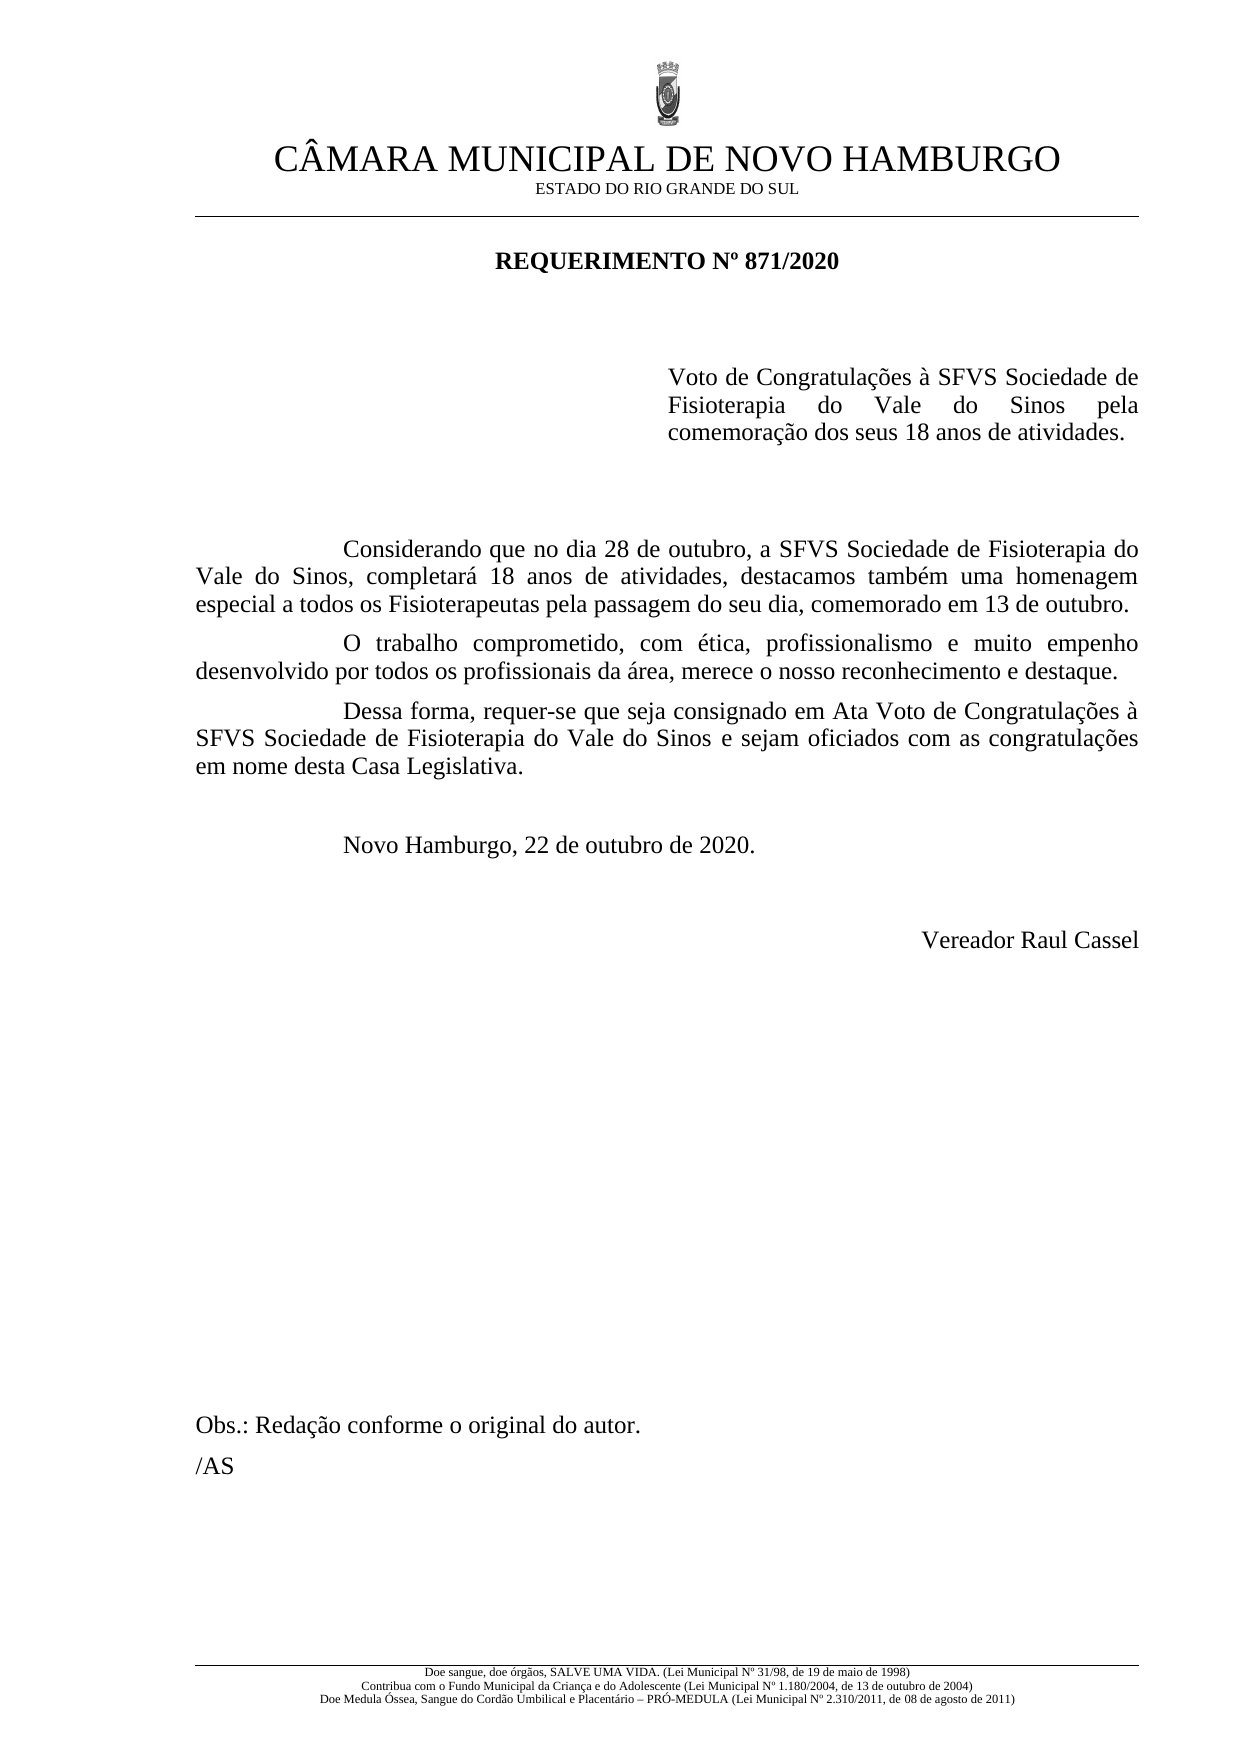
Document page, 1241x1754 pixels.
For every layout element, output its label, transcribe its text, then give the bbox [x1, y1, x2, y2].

text Voto de Congratulações à SFVS Sociedade de Fisioterapia do Vale do Sinos pela comemoração dos seus 18 anos de atividades. [668, 363, 1139, 446]
text Obs.: Redação conforme o original do autor. [195, 1411, 1139, 1439]
text Considerando que no dia 28 de outubro, a SFVS Sociedade de Fisioterapia do Vale do Sinos, completará 18 anos de atividades, destacamos também uma homenagem especial a todos os Fisioterapeutas pela passagem do seu dia, comemorado em 13 de outubro. [195, 535, 1139, 618]
text Vereador Raul Cassel [195, 926, 1139, 954]
text Dessa forma, requer-se que seja consignado em Ata Voto de Congratulações à SFVS Sociedade de Fisioterapia do Vale do Sinos e sejam oficiados com as congratulações em nome desta Casa Legislativa. [195, 697, 1139, 780]
text /AS [195, 1452, 1139, 1480]
text REQUERIMENTO Nº 871/2020 [195, 247, 1139, 274]
text Novo Hamburgo, 22 de outubro de 2020. [343, 831, 1139, 859]
text O trabalho comprometido, com ética, profissionalismo e muito empenho desenvolvido por todos os profissionais da área, merece o nosso reconhecimento e destaque. [195, 629, 1139, 685]
